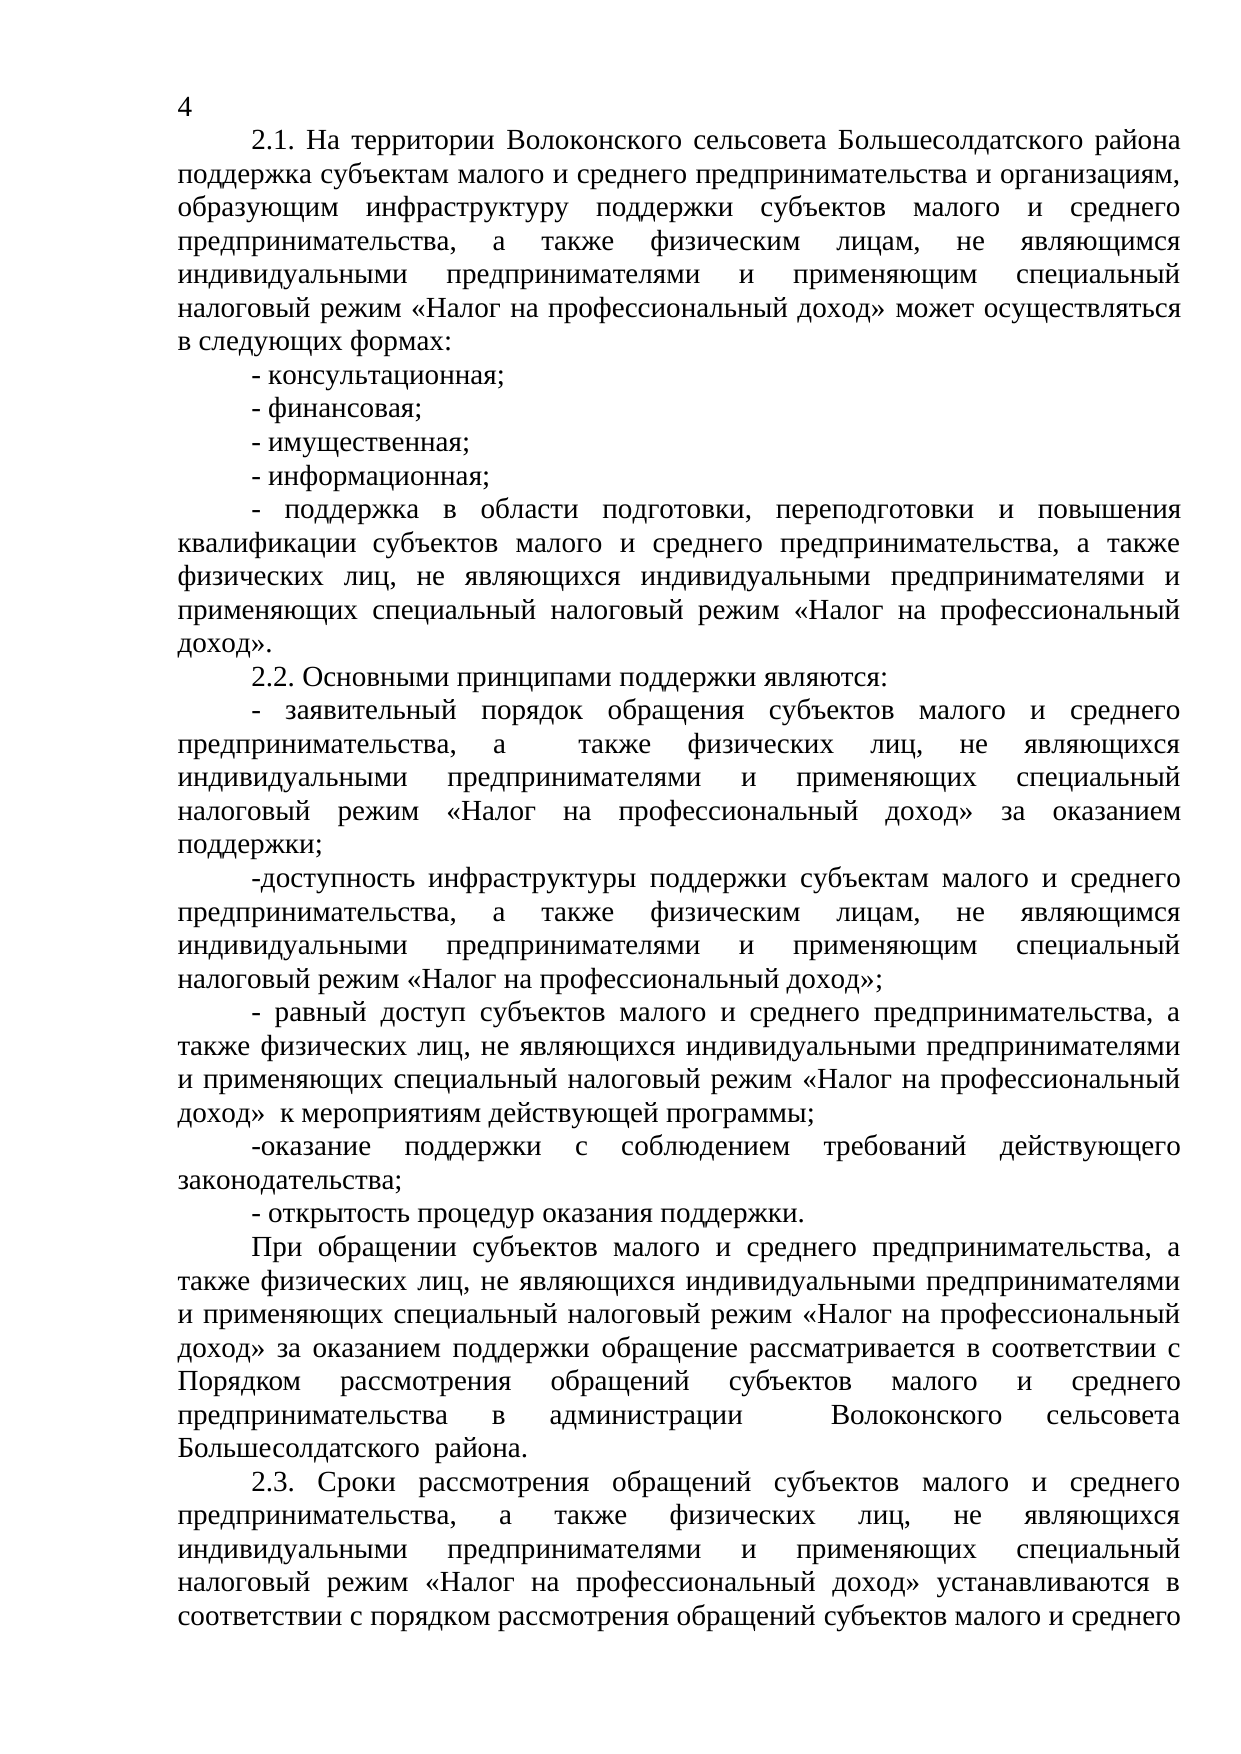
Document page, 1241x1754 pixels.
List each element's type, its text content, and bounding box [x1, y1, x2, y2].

text - имущественная; [177, 424, 1181, 458]
text - заявительный порядок обращения субъектов малого и среднего предпринимательства, а также физических лиц, не являющихся индивидуальными предпринимателями и применяющих специальный налоговый режим «Налог на профессиональный доход» за оказанием поддержки; [177, 692, 1181, 860]
text - информационная; [177, 458, 1181, 491]
text - поддержка в области подготовки, переподготовки и повышения квалификации субъектов малого и среднего предпринимательства, а также физических лиц, не являющихся индивидуальными предпринимателями и применяющих специальный налоговый режим «Налог на профессиональный доход». [177, 491, 1181, 659]
text - консультационная; [177, 357, 1181, 391]
text 2.2. Основными принципами поддержки являются: [177, 659, 1181, 692]
text При обращении субъектов малого и среднего предпринимательства, а также физических лиц, не являющихся индивидуальными предпринимателями и применяющих специальный налоговый режим «Налог на профессиональный доход» за оказанием поддержки обращение рассматривается в соответствии с Порядком рассмотрения обращений субъектов малого и среднего предпринимательства в администрации Волоконского сельсовета Большесолдатского района. [177, 1229, 1181, 1464]
text - открытость процедур оказания поддержки. [177, 1196, 1181, 1229]
text -оказание поддержки с соблюдением требований действующего законодательства; [177, 1128, 1181, 1196]
text 2.3. Сроки рассмотрения обращений субъектов малого и среднего предпринимательства, а также физических лиц, не являющихся индивидуальными предпринимателями и применяющих специальный налоговый режим «Налог на профессиональный доход» устанавливаются в соответствии с порядком рассмотрения обращений субъектов малого и среднего [177, 1464, 1181, 1632]
text - равный доступ субъектов малого и среднего предпринимательства, а также физических лиц, не являющихся индивидуальными предпринимателями и применяющих специальный налоговый режим «Налог на профессиональный доход» к мероприятиям действующей программы; [177, 994, 1181, 1128]
text 2.1. На территории Волоконского сельсовета Большесолдатского района поддержка субъектам малого и среднего предпринимательства и организациям, образующим инфраструктуру поддержки субъектов малого и среднего предпринимательства, а также физическим лицам, не являющимся индивидуальными предпринимателями и применяющим специальный налоговый режим «Налог на профессиональный доход» может осуществляться в следующих формах: [177, 122, 1181, 357]
text -доступность инфраструктуры поддержки субъектам малого и среднего предпринимательства, а также физическим лицам, не являющимся индивидуальными предпринимателями и применяющим специальный налоговый режим «Налог на профессиональный доход»; [177, 860, 1181, 994]
text - финансовая; [177, 391, 1181, 424]
